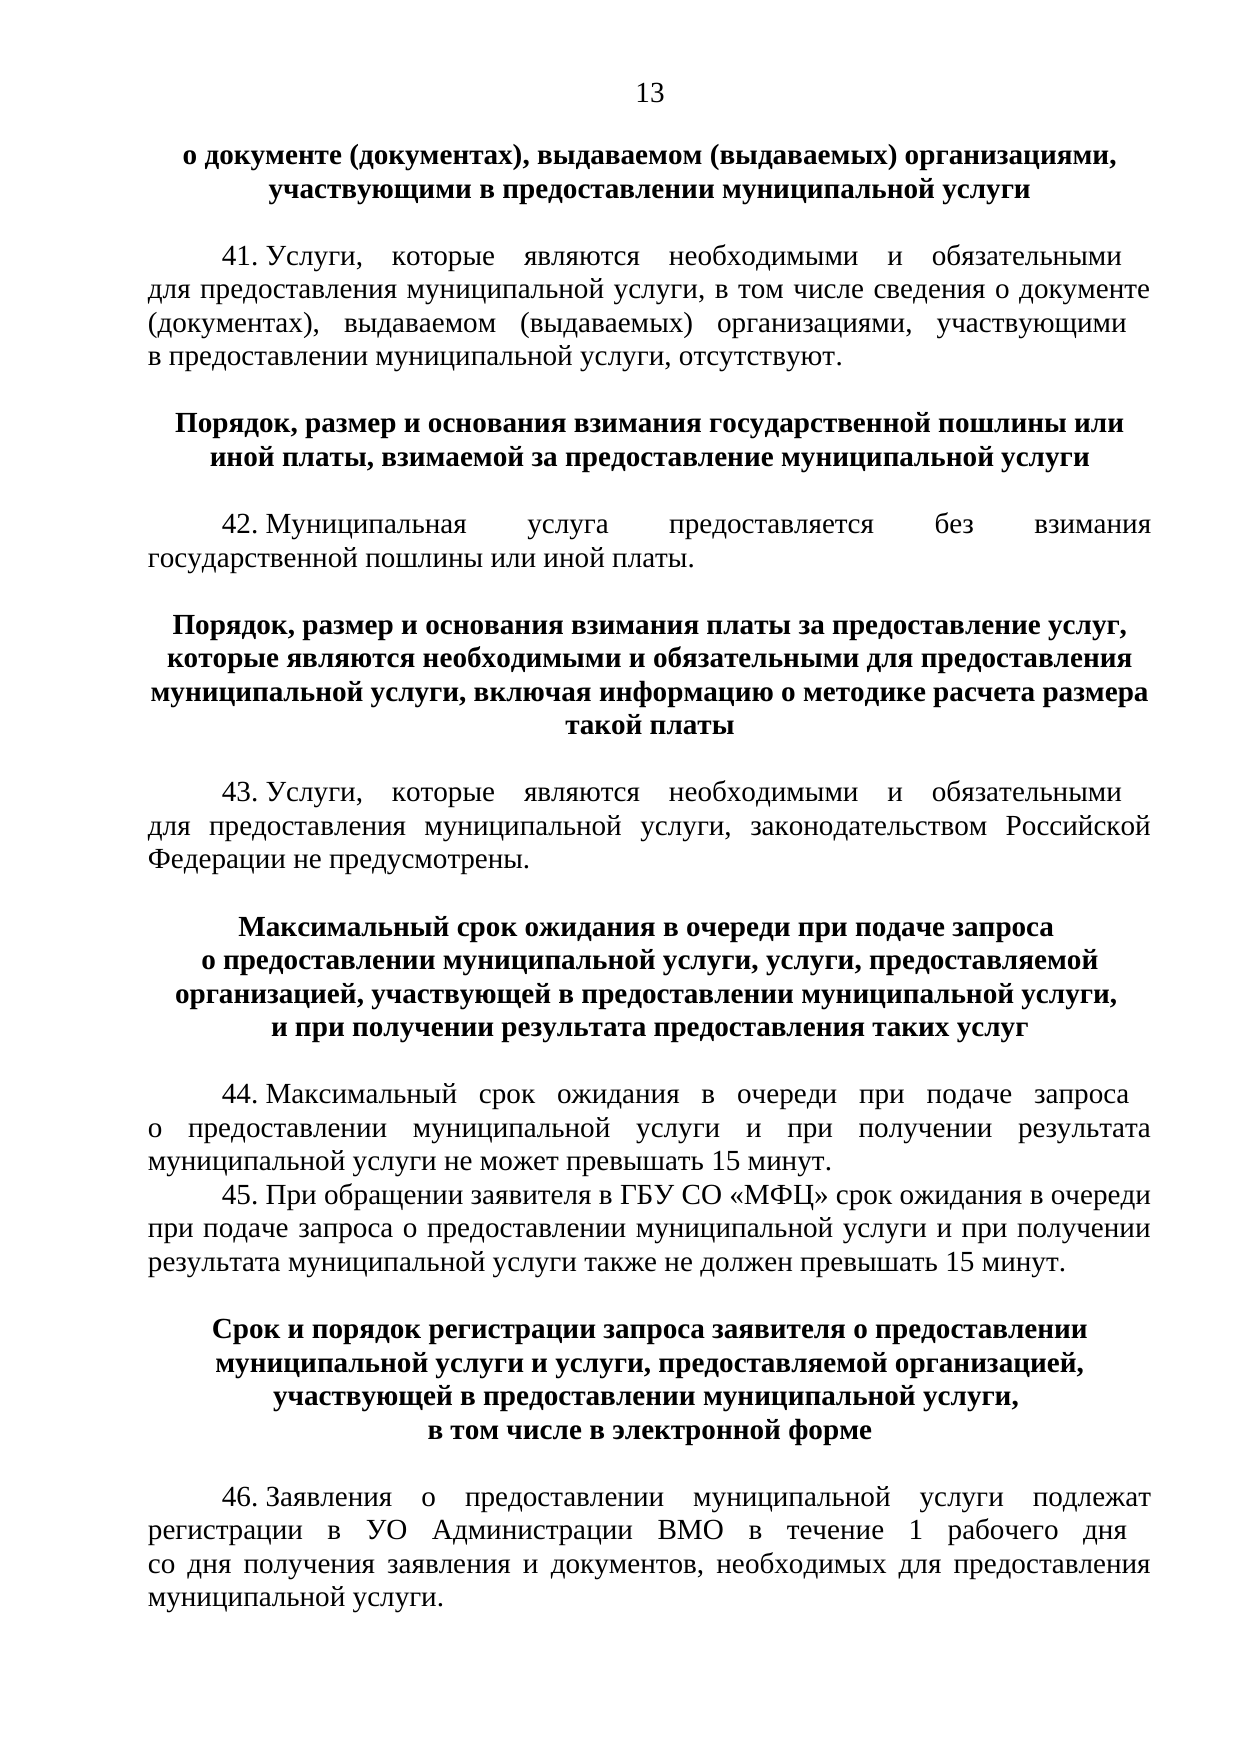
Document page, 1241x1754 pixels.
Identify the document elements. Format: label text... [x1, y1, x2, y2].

text о документе (документах), выдаваемом (выдаваемых) организациями, участвующими в предоставлении муниципальной услуги [148, 137, 1152, 204]
text 44. Максимальный срок ожидания в очереди при подаче запроса о предоставлении муниципальной услуги и при получении результата муниципальной услуги не может превышать 15 минут. [148, 1076, 1152, 1177]
text 41. Услуги, которые являются необходимыми и обязательными для предоставления муниципальной услуги, в том числе сведения о документе (документах), выдаваемом (выдаваемых) организациями, участвующими в предоставлении муниципальной услуги, отсутствуют. [148, 238, 1152, 372]
text 46. Заявления о предоставлении муниципальной услуги подлежат регистрации в УО Администрации ВМО в течение 1 рабочего дня со дня получения заявления и документов, необходимых для предоставления муниципальной услуги. [148, 1479, 1152, 1613]
text 43. Услуги, которые являются необходимыми и обязательными для предоставления муниципальной услуги, законодательством Российской Федерации не предусмотрены. [148, 774, 1152, 875]
text 45. При обращении заявителя в ГБУ СО «МФЦ» срок ожидания в очереди при подаче запроса о предоставлении муниципальной услуги и при получении результата муниципальной услуги также не должен превышать 15 минут. [148, 1177, 1152, 1278]
text Порядок, размер и основания взимания платы за предоставление услуг, которые являются необходимыми и обязательными для предоставления муниципальной услуги, включая информацию о методике расчета размера такой платы [148, 607, 1152, 741]
text Срок и порядок регистрации запроса заявителя о предоставлении муниципальной услуги и услуги, предоставляемой организацией, участвующей в предоставлении муниципальной услуги, в том числе в электронной форме [148, 1311, 1152, 1445]
text Максимальный срок ожидания в очереди при подаче запроса о предоставлении муниципальной услуги, услуги, предоставляемой организацией, участвующей в предоставлении муниципальной услуги, и при получении результата предоставления таких услуг [148, 909, 1152, 1043]
text 42. Муниципальная услуга предоставляется без взимания государственной пошлины или иной платы. [148, 506, 1152, 573]
text Порядок, размер и основания взимания государственной пошлины или иной платы, взимаемой за предоставление муниципальной услуги [148, 406, 1152, 473]
